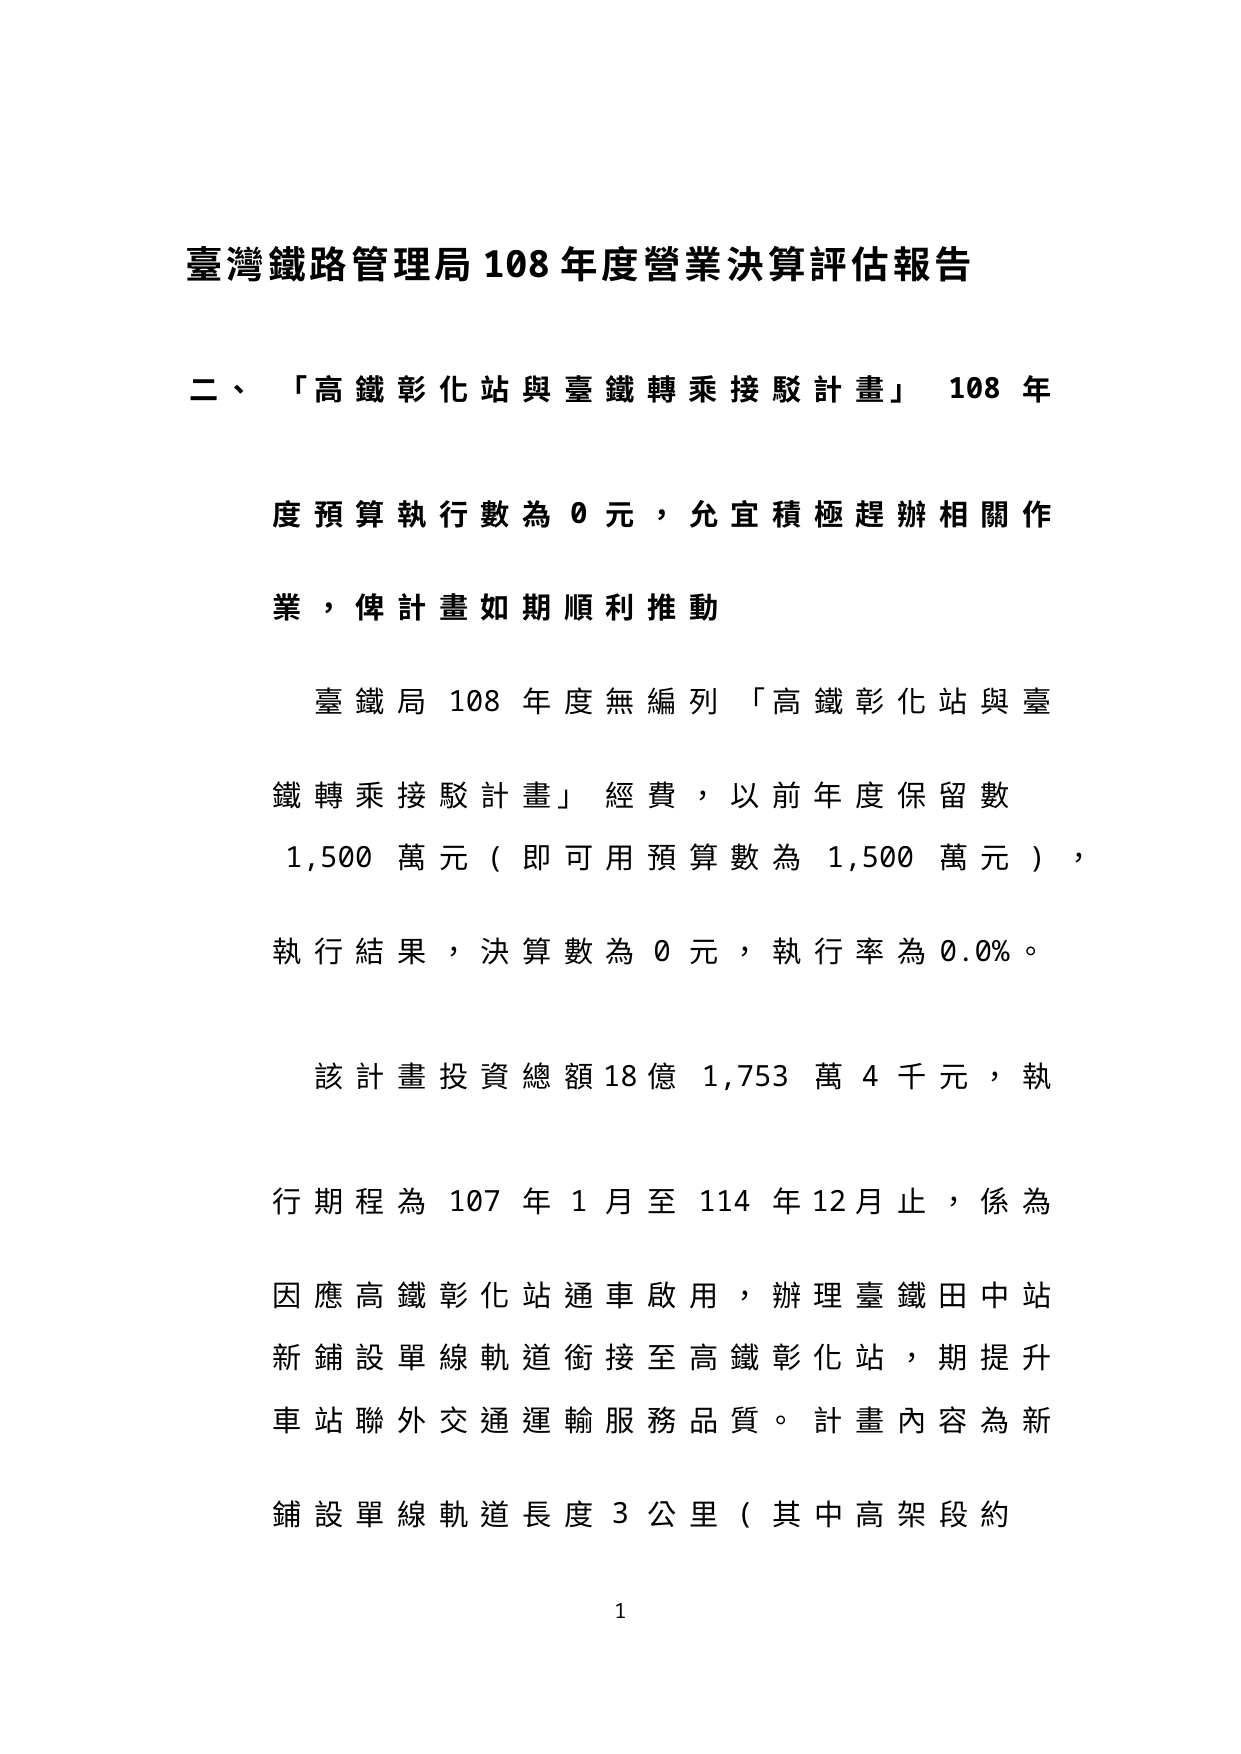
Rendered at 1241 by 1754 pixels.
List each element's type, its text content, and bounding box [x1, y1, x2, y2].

text 該計畫投資總額18億1,753萬4千元，執行期程為107年1月至114年12月止，係為因應高鐵彰化站通車啟用，辦理臺鐵田中站新鋪設單線軌道銜接至高鐵彰化站，期提升車站聯外交通運輸服務品質。計畫內容為新鋪設單線軌道長度3公里(其中高架段約1,350公尺，平面引道約1,650公尺)。107年度預算1,500萬元，執行結果，決算數為0元，執行率0.0%，該局說明因該案可行性研究報告於106年11月9日函報行政院審議，經多次審查修正意見，至107年底尚未核定，致影響執行進度，相關預算爰予保留。108年度執行結果，決算數為0元，執行率0.0%，該局說明因計畫遲於108年9月27日始獲核定，影響辦理後續綜合規劃作業時程，且招標案已2次流標，經檢討文件後，於年底前趕辦招標作業中。該局允宜儘速完成綜合規劃標案發包作業程序，俾計畫能順利如期執行。 [242, 1002, 1058, 1564]
text 臺鐵局108年度無編列「高鐵彰化站與臺鐵轉乘接駁計畫」經費，以前年度保留數1,500萬元(即可用預算數為1,500萬元)，執行結果，決算數為0元，執行率為0.0%。 [242, 627, 1058, 1002]
text 臺灣鐵路管理局108年度營業決算評估報告 [183, 189, 1058, 314]
text 二、「高鐵彰化站與臺鐵轉乘接駁計畫」108年度預算執行數為0元，允宜積極趕辦相關作業，俾計畫如期順利推動 [183, 314, 1058, 627]
